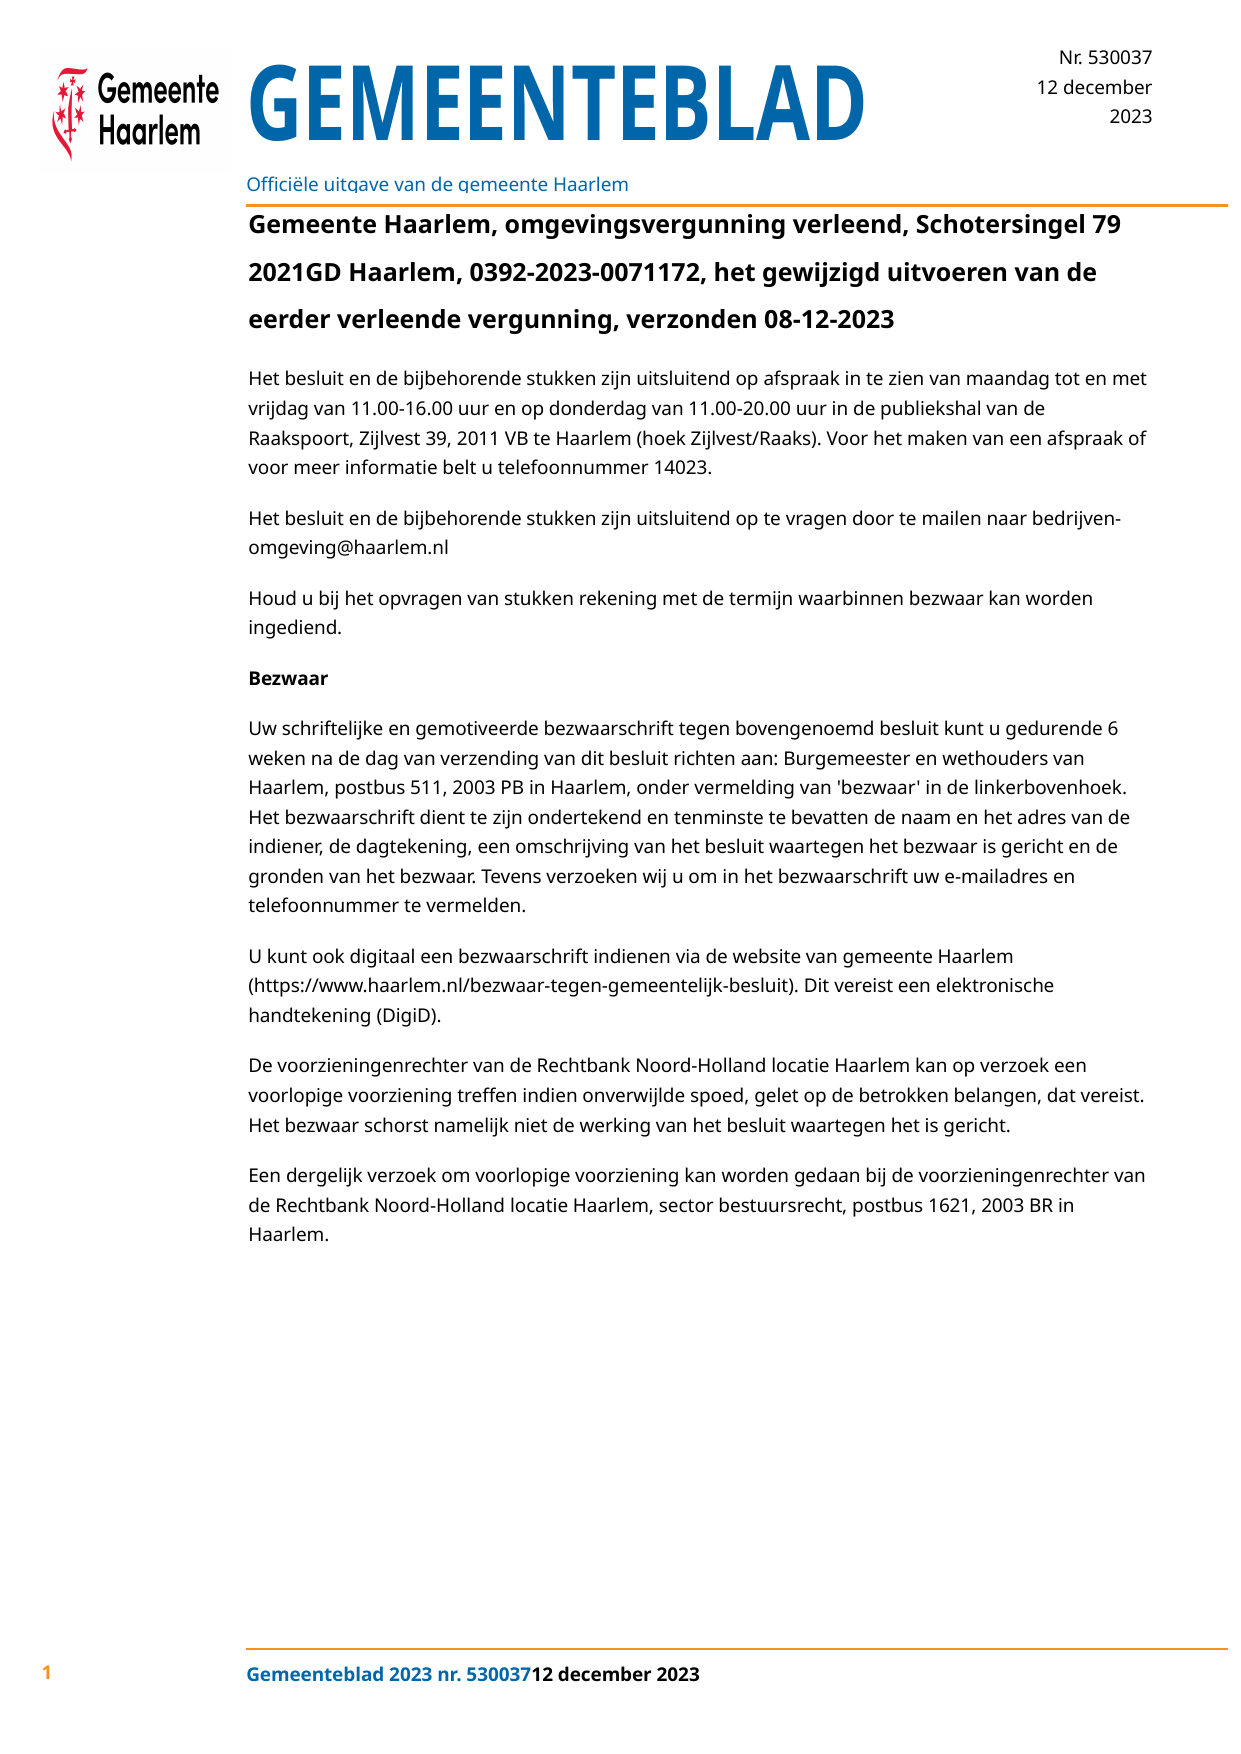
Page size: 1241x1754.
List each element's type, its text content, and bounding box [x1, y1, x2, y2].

text Uw schriftelijke en gemotiveerde bezwaarschrift tegen bovengenoemd besluit kunt u gedurende 6 weken na de dag van verzending van dit besluit richten aan: Burgemeester en wethouders van Haarlem, postbus 511, 2003 PB in Haarlem, onder vermelding van 'bezwaar' in de linkerbovenhoek. Het bezwaarschrift dient te zijn ondertekend en tenminste te bevatten de naam en het adres van de indiener, de dagtekening, een omschrijving van het besluit waartegen het bezwaar is gericht en de gronden van het bezwaar. Tevens verzoeken wij u om in het bezwaarschrift uw e-mailadres en telefoonnummer te vermelden. [248, 715, 1152, 918]
text Een dergelijk verzoek om voorlopige voorziening kan worden gedaan bij de voorzieningenrechter van de Rechtbank Noord-Holland locatie Haarlem, sector bestuursrecht, postbus 1621, 2003 BR in Haarlem. [248, 1162, 1152, 1247]
text Gemeente Haarlem, omgevingsvergunning verleend, Schotersingel 79 2021GD Haarlem, 0392-2023-0071172, het gewijzigd uitvoeren van de eerder verleende vergunning, verzonden 08-12-2023 [248, 207, 1152, 336]
text Het besluit en de bijbehorende stukken zijn uitsluitend op te vragen door te mailen naar bedrijven-omgeving@haarlem.nl [248, 505, 1152, 560]
text Bezwaar [248, 665, 1152, 690]
text Houd u bij het opvragen van stukken rekening met de termijn waarbinnen bezwaar kan worden ingediend. [248, 585, 1152, 640]
picture [41, 47, 231, 172]
text De voorzieningenrechter van de Rechtbank Noord-Holland locatie Haarlem kan op verzoek een voorlopige voorziening treffen indien onverwijlde spoed, gelet op de betrokken belangen, dat vereist. Het bezwaar schorst namelijk niet de werking van het besluit waartegen het is gericht. [248, 1053, 1152, 1137]
text U kunt ook digitaal een bezwaarschrift indienen via de website van gemeente Haarlem (https://www.haarlem.nl/bezwaar-tegen-gemeentelijk-besluit). Dit vereist een elektronische handtekening (DigiD). [248, 943, 1152, 1028]
text Het besluit en de bijbehorende stukken zijn uitsluitend op afspraak in te zien van maandag tot en met vrijdag van 11.00-16.00 uur en op donderdag van 11.00-20.00 uur in de publiekshal van de Raakspoort, Zijlvest 39, 2011 VB te Haarlem (hoek Zijlvest/Raaks). Voor het maken van een afspraak of voor meer informatie belt u telefoonnummer 14023. [248, 366, 1152, 480]
